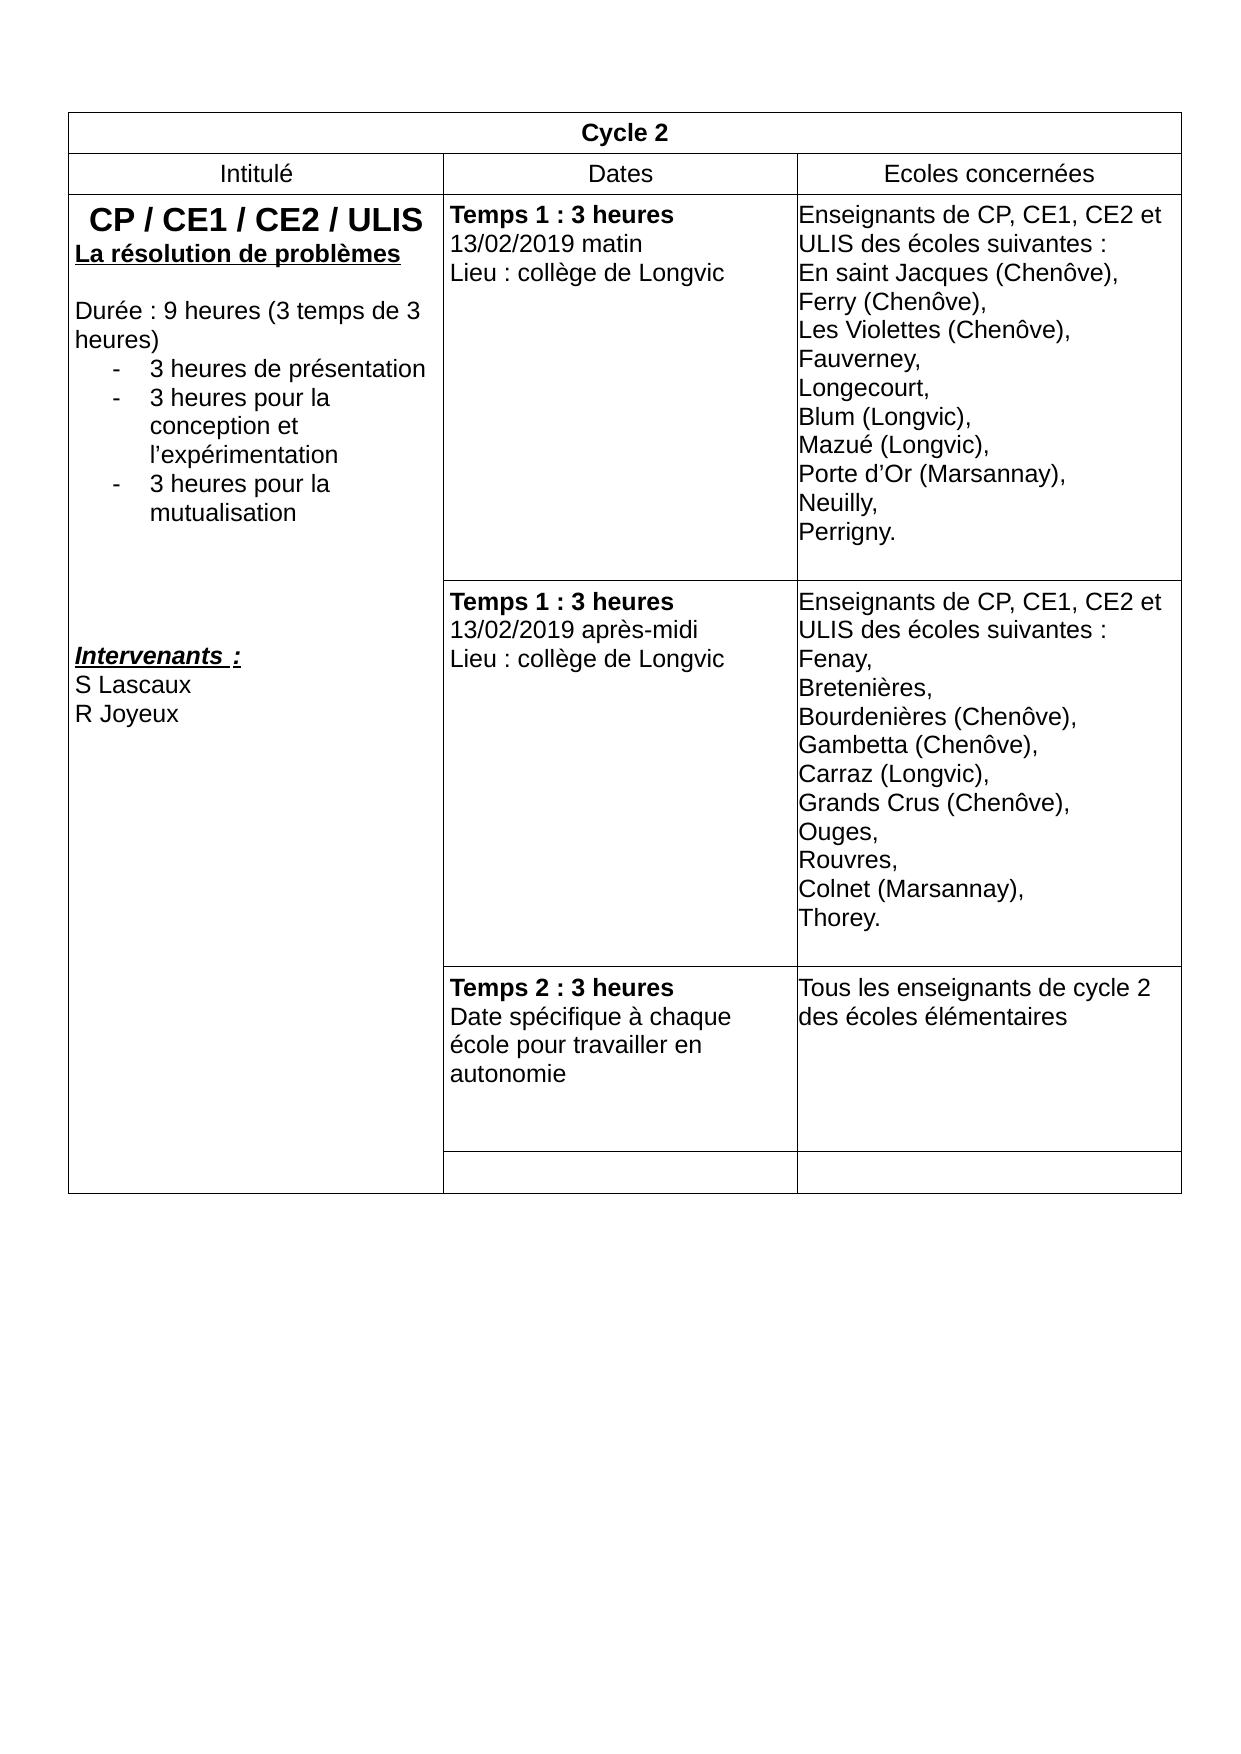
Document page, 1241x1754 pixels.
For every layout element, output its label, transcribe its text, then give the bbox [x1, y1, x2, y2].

table_header Cycle 2 [69, 113, 1181, 153]
table_cell Temps 1 : 3 heures 13/02/2019 matin Lieu : collège de Longvic [444, 195, 797, 580]
table_cell Dates [444, 154, 797, 194]
table_cell Ecoles concernées [798, 154, 1181, 194]
table_cell [798, 1152, 1181, 1192]
table_cell Intitulé [69, 154, 443, 194]
table_cell Enseignants de CP, CE1, CE2 et ULIS des écoles suivantes : En saint Jacques (Chenôve), Ferry (Chenôve), Les Violettes (Chenôve), Fauverney, Longecourt, Blum (Longvic), Mazué (Longvic), Porte d’Or (Marsannay), Neuilly, Perrigny. [798, 195, 1181, 580]
table_cell Enseignants de CP, CE1, CE2 et ULIS des écoles suivantes : Fenay, Bretenières, Bourdenières (Chenôve), Gambetta (Chenôve), Carraz (Longvic), Grands Crus (Chenôve), Ouges, Rouvres, Colnet (Marsannay), Thorey. [798, 581, 1181, 966]
table_cell [444, 1152, 797, 1192]
table_cell Temps 2 : 3 heures Date spécifique à chaque école pour travailler en autonomie [444, 967, 797, 1151]
table_cell Temps 1 : 3 heures 13/02/2019 après-midi Lieu : collège de Longvic [444, 581, 797, 966]
table_cell Tous les enseignants de cycle 2 des écoles élémentaires [798, 967, 1181, 1151]
table_cell CP / CE1 / CE2 / ULIS La résolution de problèmes Durée : 9 heures (3 temps de 3 heures) 3 heures de présentation 3 heures pour la conception et l’expérimentation 3 heures pour la mutualisation Intervenants : S Lascaux R Joyeux [69, 195, 443, 1192]
